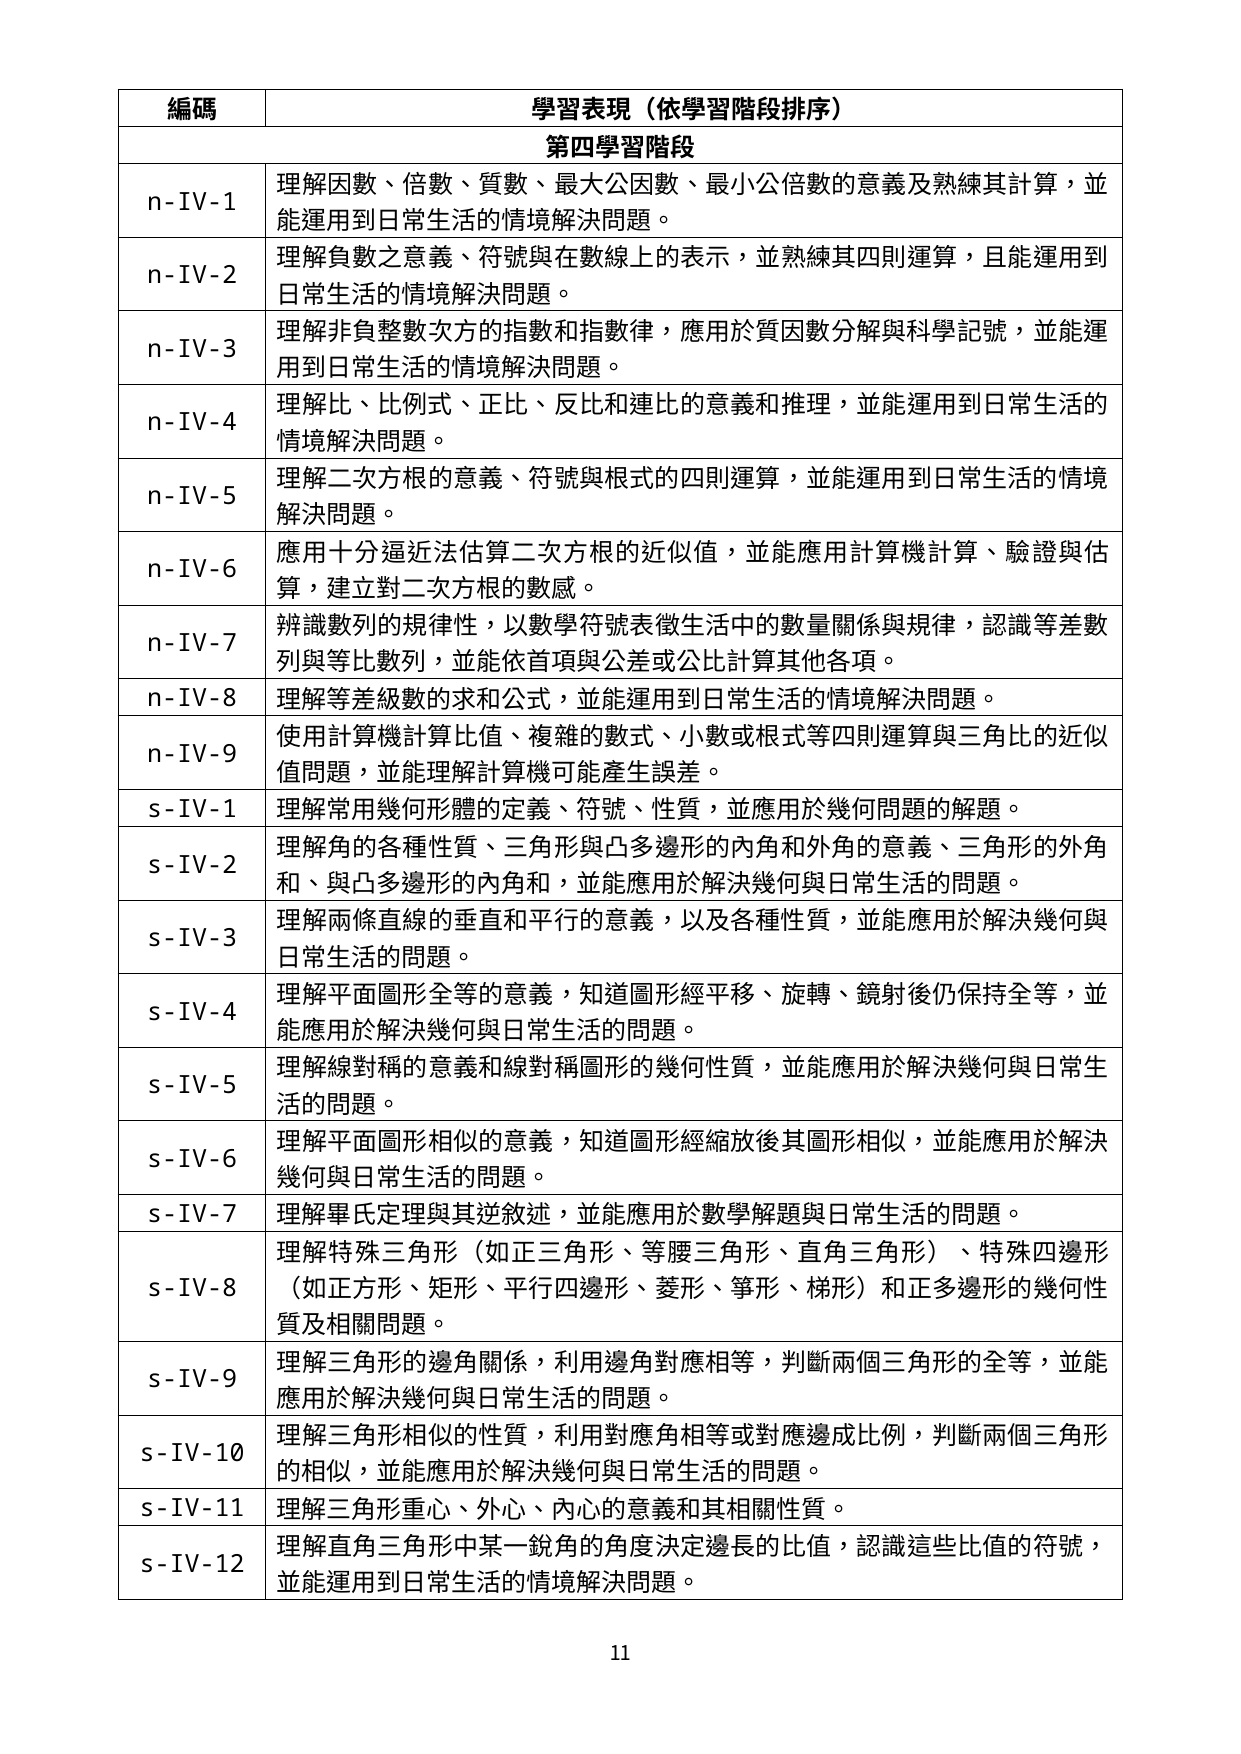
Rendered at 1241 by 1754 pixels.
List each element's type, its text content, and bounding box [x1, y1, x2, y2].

table_cell 應用十分逼近法估算二次方根的近似值，並能應用計算機計算、驗證與估算，建立對二次方根的數感。 [266, 532, 1122, 604]
table_cell n-IV-7 [119, 606, 265, 678]
table_cell s-IV-1 [119, 790, 265, 826]
table_cell n-IV-5 [119, 459, 265, 531]
table_cell s-IV-2 [119, 827, 265, 900]
table_header 學習表現（依學習階段排序） [266, 90, 1122, 126]
table_cell 理解負數之意義、符號與在數線上的表示，並熟練其四則運算，且能運用到日常生活的情境解決問題。 [266, 238, 1122, 310]
table_cell 理解等差級數的求和公式，並能運用到日常生活的情境解決問題。 [266, 679, 1122, 715]
table_cell 理解三角形相似的性質，利用對應角相等或對應邊成比例，判斷兩個三角形的相似，並能應用於解決幾何與日常生活的問題。 [266, 1416, 1122, 1488]
table_cell 理解特殊三角形（如正三角形、等腰三角形、直角三角形）、特殊四邊形（如正方形、矩形、平行四邊形、菱形、箏形、梯形）和正多邊形的幾何性質及相關問題。 [266, 1232, 1122, 1341]
table_cell 理解常用幾何形體的定義、符號、性質，並應用於幾何問題的解題。 [266, 790, 1122, 826]
table_cell n-IV-3 [119, 311, 265, 384]
table_cell 使用計算機計算比值、複雜的數式、小數或根式等四則運算與三角比的近似值問題，並能理解計算機可能產生誤差。 [266, 716, 1122, 789]
table_cell s-IV-8 [119, 1232, 265, 1341]
table_cell 理解二次方根的意義、符號與根式的四則運算，並能運用到日常生活的情境解決問題。 [266, 459, 1122, 531]
table_cell n-IV-6 [119, 532, 265, 604]
table_cell s-IV-12 [119, 1526, 265, 1599]
table_cell s-IV-10 [119, 1416, 265, 1488]
table_cell 辨識數列的規律性，以數學符號表徵生活中的數量關係與規律，認識等差數列與等比數列，並能依首項與公差或公比計算其他各項。 [266, 606, 1122, 678]
table_cell 理解平面圖形全等的意義，知道圖形經平移、旋轉、鏡射後仍保持全等，並能應用於解決幾何與日常生活的問題。 [266, 974, 1122, 1047]
table_cell s-IV-11 [119, 1489, 265, 1525]
table_cell s-IV-4 [119, 974, 265, 1047]
table_cell n-IV-1 [119, 164, 265, 237]
table_cell 理解畢氏定理與其逆敘述，並能應用於數學解題與日常生活的問題。 [266, 1195, 1122, 1231]
table_cell n-IV-4 [119, 385, 265, 457]
table_cell n-IV-9 [119, 716, 265, 789]
table_cell 理解線對稱的意義和線對稱圖形的幾何性質，並能應用於解決幾何與日常生活的問題。 [266, 1048, 1122, 1120]
table_cell n-IV-8 [119, 679, 265, 715]
table_cell 第四學習階段 [119, 127, 1122, 163]
table_cell 理解三角形重心、外心、內心的意義和其相關性質。 [266, 1489, 1122, 1525]
table_cell s-IV-3 [119, 901, 265, 973]
table_cell n-IV-2 [119, 238, 265, 310]
table_cell s-IV-9 [119, 1342, 265, 1414]
table_cell s-IV-7 [119, 1195, 265, 1231]
table_cell 理解比、比例式、正比、反比和連比的意義和推理，並能運用到日常生活的情境解決問題。 [266, 385, 1122, 457]
table_cell s-IV-5 [119, 1048, 265, 1120]
table_cell 理解角的各種性質、三角形與凸多邊形的內角和外角的意義、三角形的外角和、與凸多邊形的內角和，並能應用於解決幾何與日常生活的問題。 [266, 827, 1122, 900]
table_cell 理解直角三角形中某一銳角的角度決定邊長的比值，認識這些比值的符號，並能運用到日常生活的情境解決問題。 [266, 1526, 1122, 1599]
table_cell 理解兩條直線的垂直和平行的意義，以及各種性質，並能應用於解決幾何與日常生活的問題。 [266, 901, 1122, 973]
table_cell 理解非負整數次方的指數和指數律，應用於質因數分解與科學記號，並能運用到日常生活的情境解決問題。 [266, 311, 1122, 384]
table_cell s-IV-6 [119, 1121, 265, 1194]
table_cell 理解平面圖形相似的意義，知道圖形經縮放後其圖形相似，並能應用於解決幾何與日常生活的問題。 [266, 1121, 1122, 1194]
table_header 編碼 [119, 90, 265, 126]
table_cell 理解因數、倍數、質數、最大公因數、最小公倍數的意義及熟練其計算，並能運用到日常生活的情境解決問題。 [266, 164, 1122, 237]
table_cell 理解三角形的邊角關係，利用邊角對應相等，判斷兩個三角形的全等，並能應用於解決幾何與日常生活的問題。 [266, 1342, 1122, 1414]
